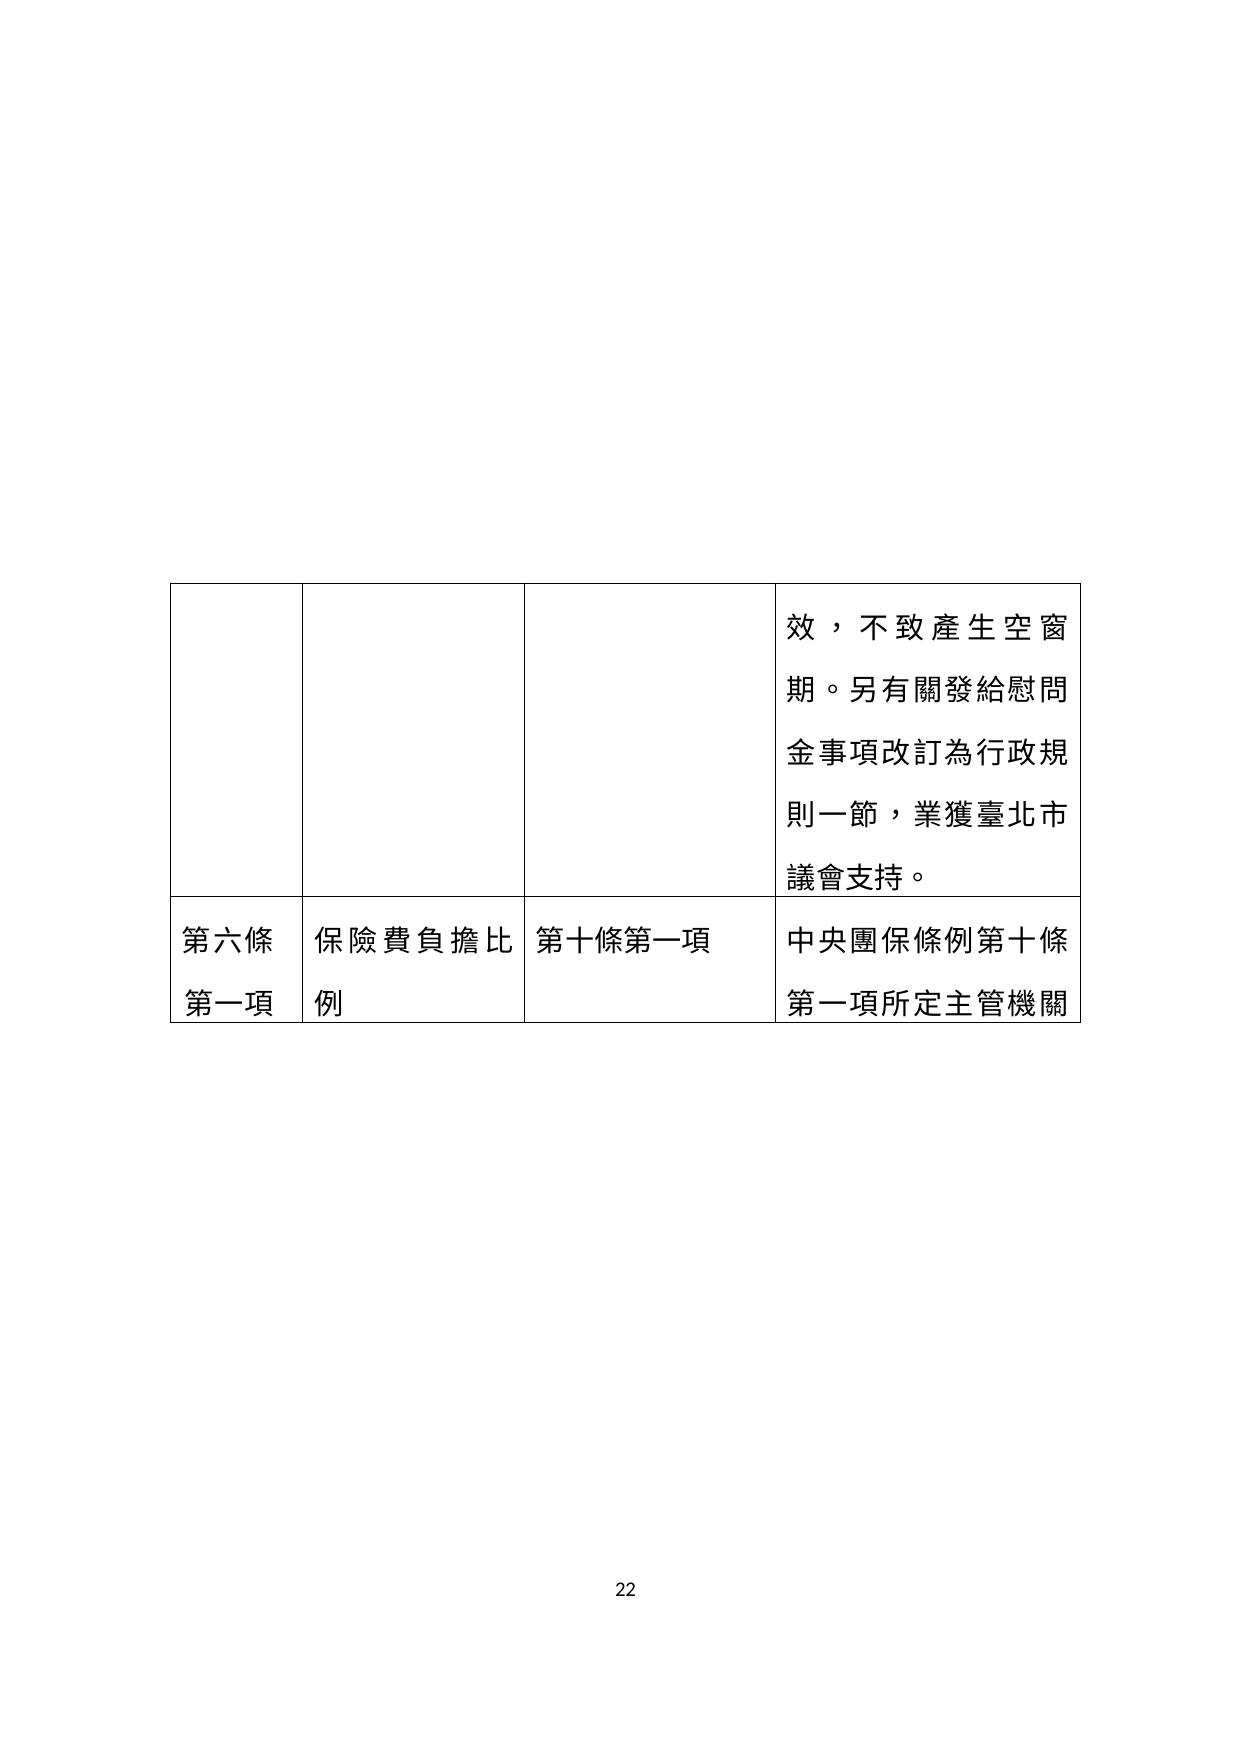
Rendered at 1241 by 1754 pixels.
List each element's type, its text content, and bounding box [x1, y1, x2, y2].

table_cell 第十條第一項 [525, 897, 775, 1022]
table_cell 保險費負擔比例 [303, 897, 524, 1022]
table_cell [303, 584, 524, 896]
table_cell [171, 584, 302, 896]
table_cell 效，不致產生空窗期。另有關發給慰問金事項改訂為行政規則一節，業獲臺北市議會支持。 [776, 584, 1080, 896]
table_cell 中央團保條例第十條第一項所定主管機關 [776, 897, 1080, 1022]
table_cell [525, 584, 775, 896]
table_cell 第六條第一項 [171, 897, 302, 1022]
